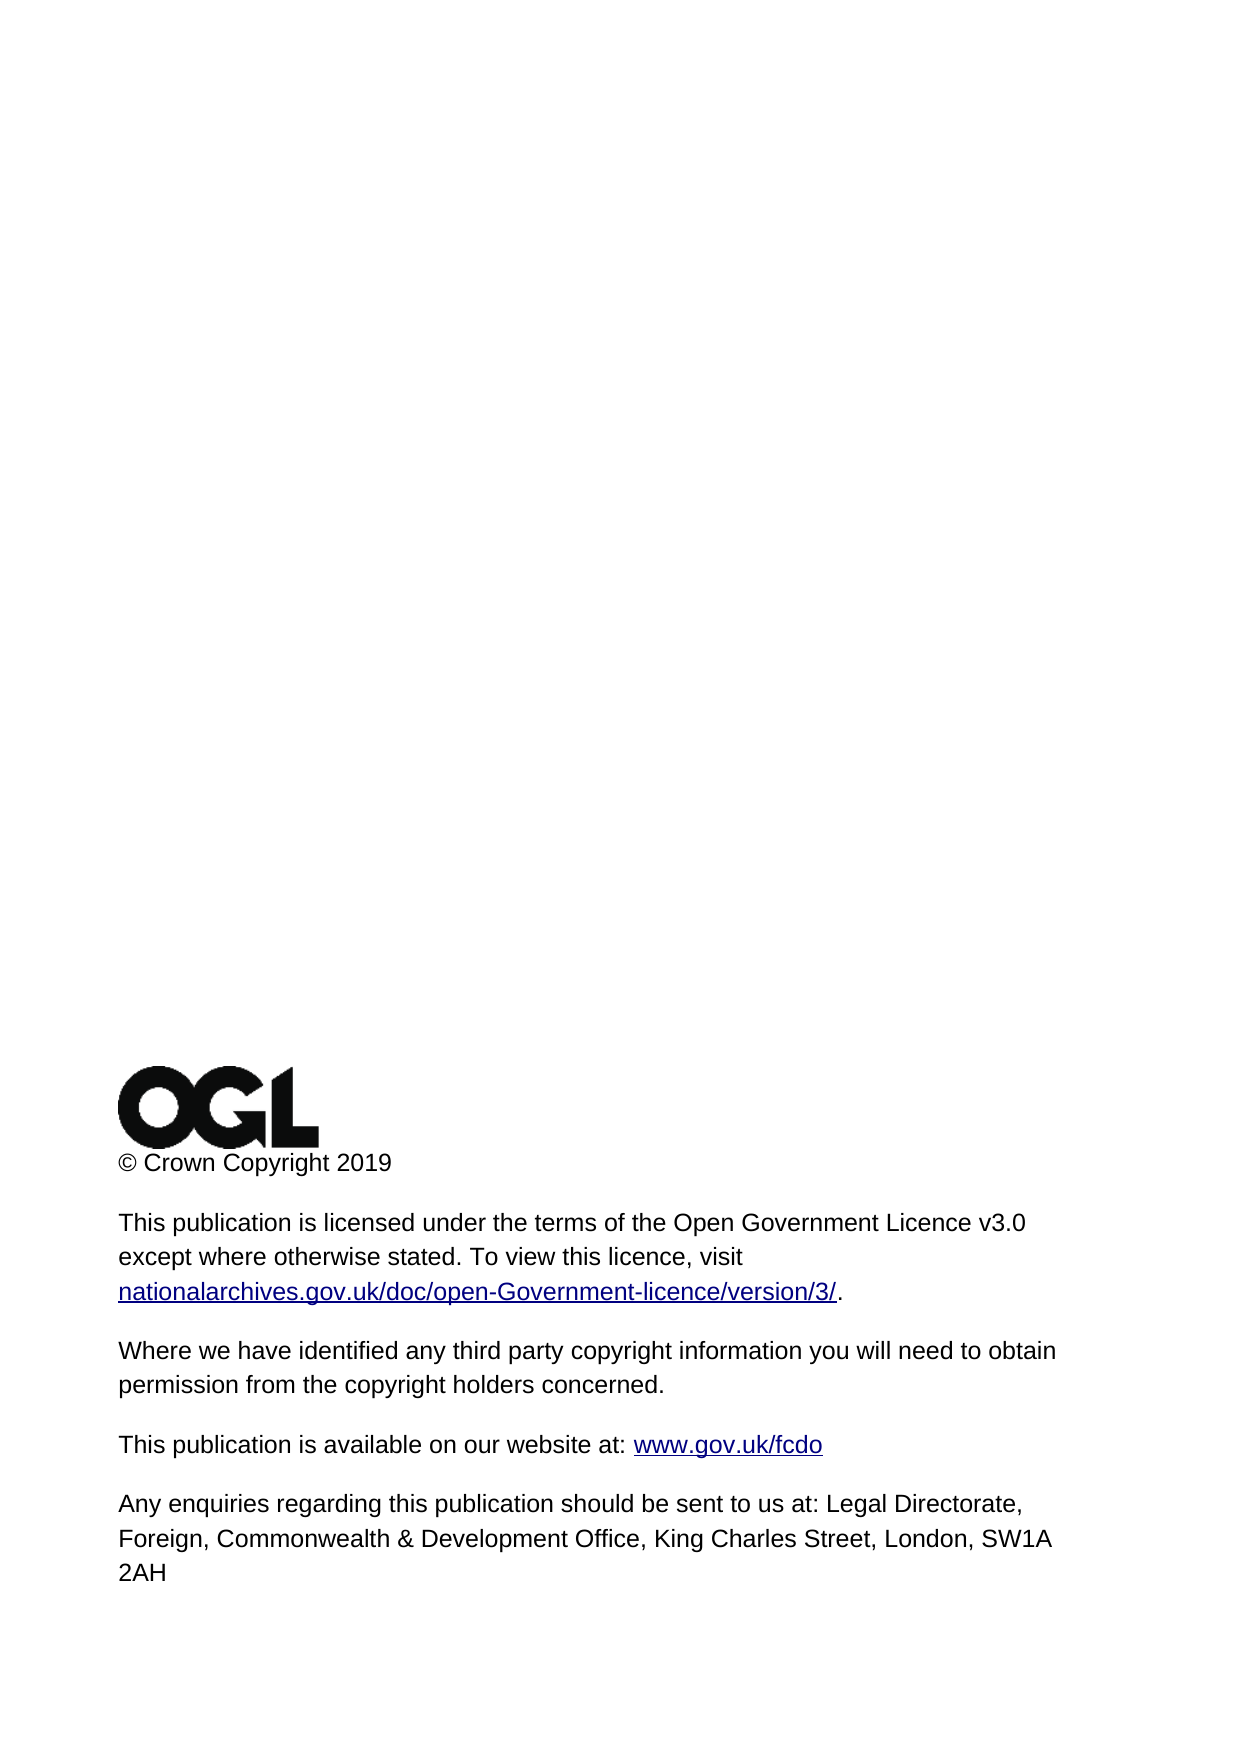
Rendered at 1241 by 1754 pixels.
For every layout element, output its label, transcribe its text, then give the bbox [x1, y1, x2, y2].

text This publication is available on our website at: www.gov.uk/fcdo [118, 1430, 1107, 1459]
text This publication is licensed under the terms of the Open Government Licence v3.0 except where otherwise stated. To view this licence, visit nationalarchives.gov.uk/doc/open-Government-licence/version/3/. [118, 1208, 1107, 1305]
text Any enquiries regarding this publication should be sent to us at: Legal Directorate, Foreign, Commonwealth & Development Office, King Charles Street, London, SW1A 2AH [118, 1489, 1107, 1587]
text Where we have identified any third party copyright information you will need to obtain permission from the copyright holders concerned. [118, 1336, 1107, 1399]
text © Crown Copyright 2019 [118, 1148, 1107, 1177]
